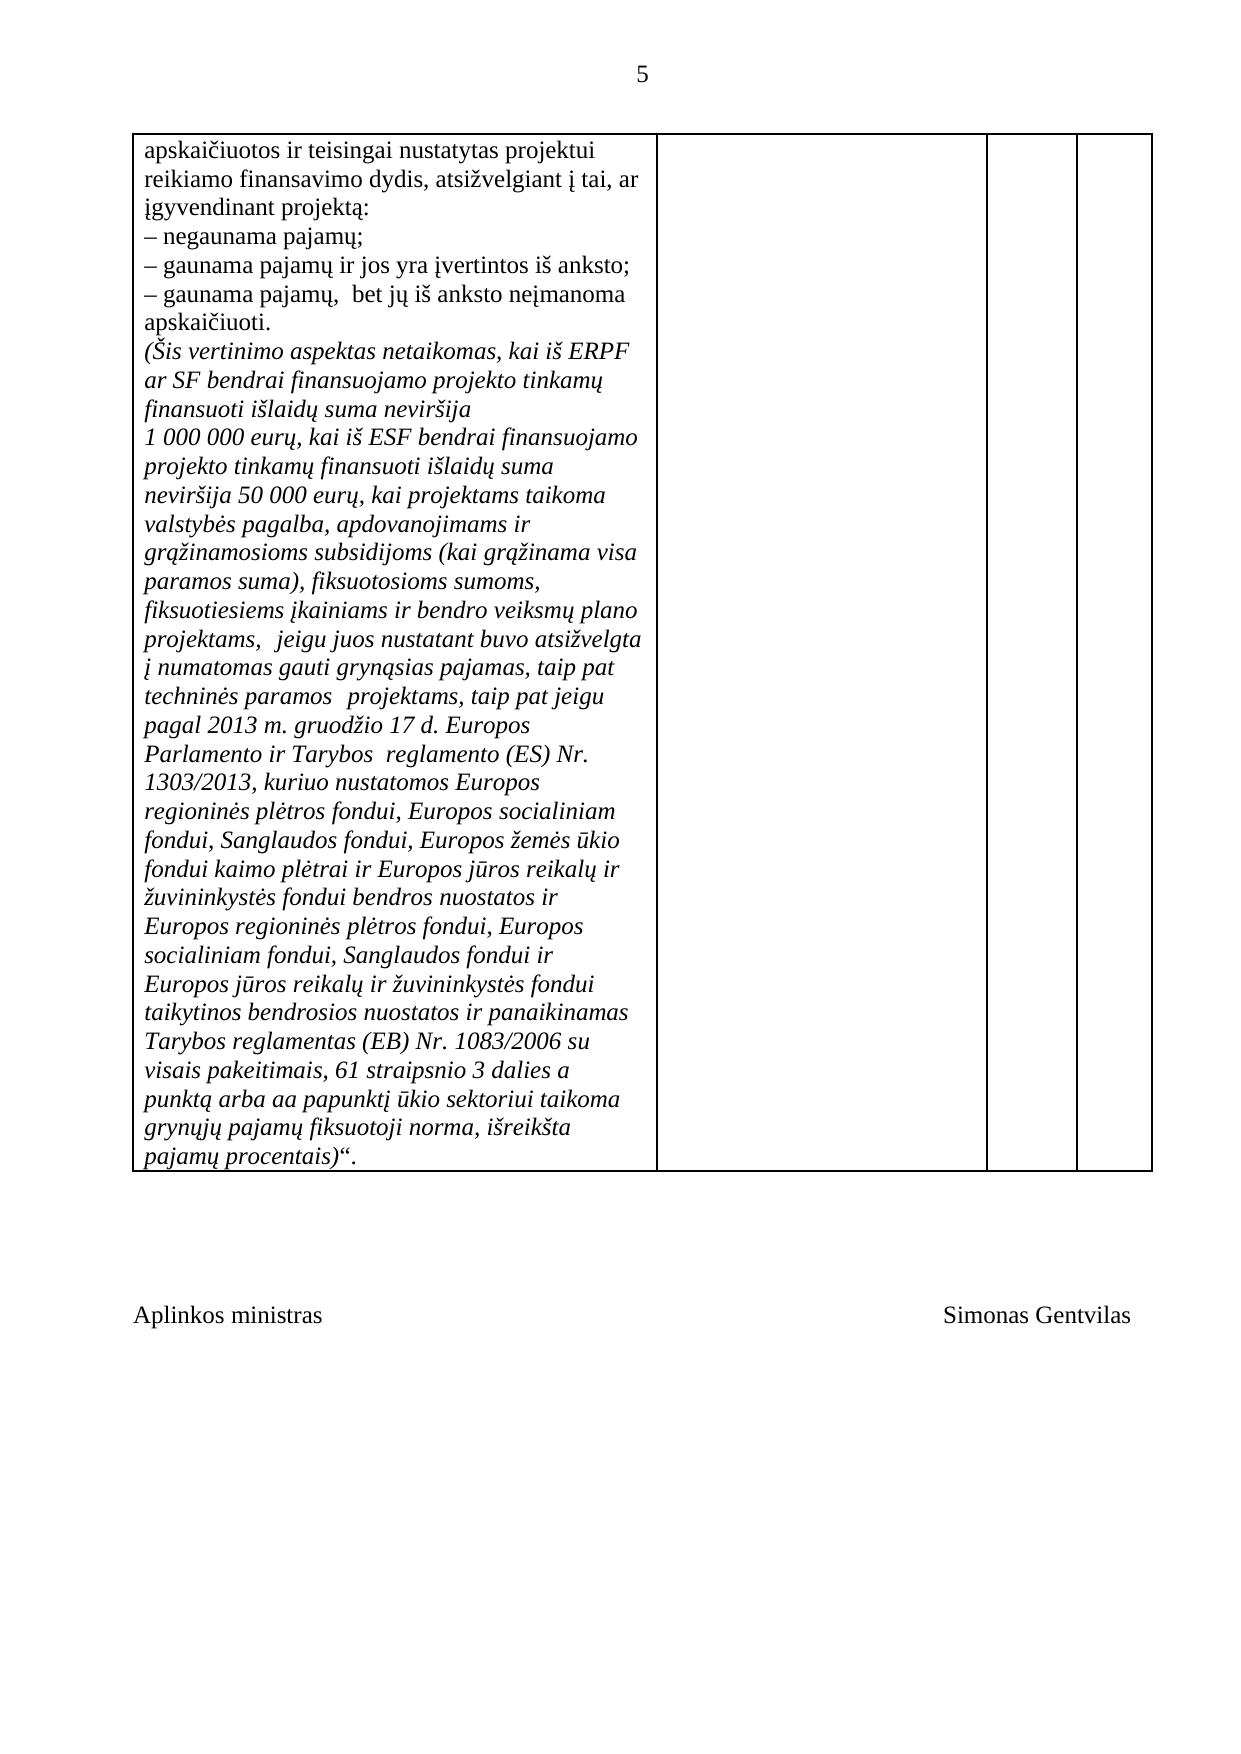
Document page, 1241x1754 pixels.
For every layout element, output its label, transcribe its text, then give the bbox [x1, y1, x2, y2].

table_header [1078, 135, 1151, 1170]
table_header apskaičiuotos ir teisingai nustatytas projektui reikiamo finansavimo dydis, atsižvelgiant į tai, ar įgyvendinant projektą: – negaunama pajamų; – gaunama pajamų ir jos yra įvertintos iš anksto; – gaunama pajamų, bet jų iš anksto neįmanoma apskaičiuoti. (Šis vertinimo aspektas netaikomas, kai iš ERPF ar SF bendrai finansuojamo projekto tinkamų finansuoti išlaidų suma neviršija 1 000 000 eurų, kai iš ESF bendrai finansuojamo projekto tinkamų finansuoti išlaidų suma neviršija 50 000 eurų, kai projektams taikoma valstybės pagalba, apdovanojimams ir grąžinamosioms subsidijoms (kai grąžinama visa paramos suma), fiksuotosioms sumoms, fiksuotiesiems įkainiams ir bendro veiksmų plano projektams, jeigu juos nustatant buvo atsižvelgta į numatomas gauti grynąsias pajamas, taip pat techninės paramos projektams, taip pat jeigu pagal 2013 m. gruodžio 17 d. Europos Parlamento ir Tarybos reglamento (ES) Nr. 1303/2013, kuriuo nustatomos Europos regioninės plėtros fondui, Europos socialiniam fondui, Sanglaudos fondui, Europos žemės ūkio fondui kaimo plėtrai ir Europos jūros reikalų ir žuvininkystės fondui bendros nuostatos ir Europos regioninės plėtros fondui, Europos socialiniam fondui, Sanglaudos fondui ir Europos jūros reikalų ir žuvininkystės fondui taikytinos bendrosios nuostatos ir panaikinamas Tarybos reglamentas (EB) Nr. 1083/2006 su visais pakeitimais, 61 straipsnio 3 dalies a punktą arba aa papunktį ūkio sektoriui taikoma grynųjų pajamų fiksuotoji norma, išreikšta pajamų procentais)“. [134, 135, 656, 1170]
text Aplinkos ministras Simonas Gentvilas [133, 1300, 1152, 1329]
table_header [988, 135, 1076, 1170]
table_header [658, 135, 986, 1170]
